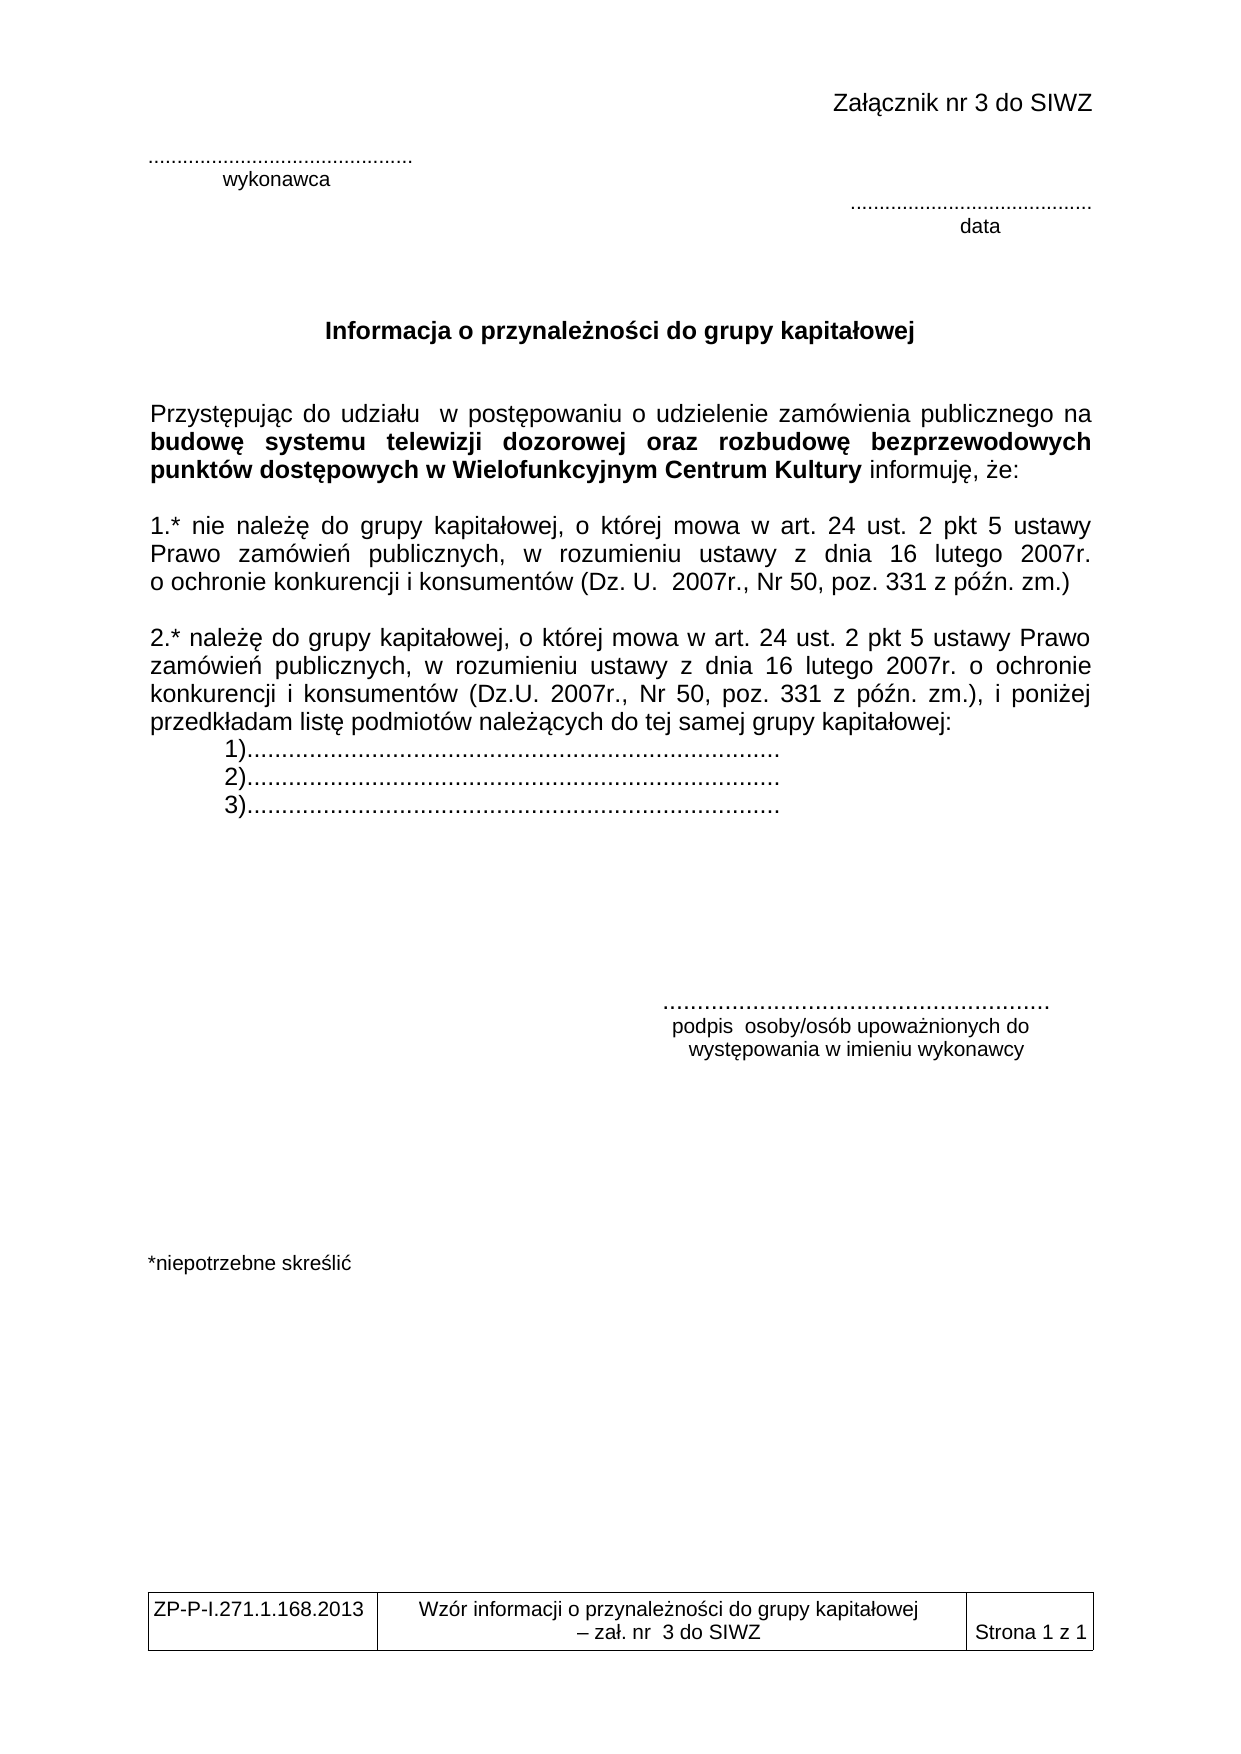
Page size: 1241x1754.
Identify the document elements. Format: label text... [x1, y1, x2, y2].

text podpis osoby/osób upoważnionych do [620, 1014, 1093, 1038]
text występowania w imieniu wykonawcy [620, 1038, 1093, 1061]
text ........................................................ [620, 986, 1093, 1014]
text wykonawca [148, 168, 1093, 191]
text *niepotrzebne skreślić [148, 1251, 1093, 1274]
subtitle Załącznik nr 3 do SIWZ [148, 89, 1093, 117]
text .............................................. [148, 144, 1093, 168]
list 2)............................................................................. [224, 763, 1093, 791]
text data [148, 214, 1093, 237]
list 3)............................................................................. [224, 791, 1093, 819]
text Informacja o przynależności do grupy kapitałowej [148, 316, 1093, 344]
list 1.* nie należę do grupy kapitałowej, o której mowa w art. 24 ust. 2 pkt 5 ustawy Prawo zamówień publicznych, w rozumieniu ustawy z dnia 16 lutego 2007r. o ochronie konkurencji i konsumentów (Dz. U. 2007r., Nr 50, poz. 331 z późn. zm.) [150, 512, 1093, 596]
list 1)............................................................................. [224, 735, 1093, 763]
list 2.* należę do grupy kapitałowej, o której mowa w art. 24 ust. 2 pkt 5 ustawy Prawo zamówień publicznych, w rozumieniu ustawy z dnia 16 lutego 2007r. o ochronie konkurencji i konsumentów (Dz.U. 2007r., Nr 50, poz. 331 z późn. zm.), i poniżej przedkładam listę podmiotów należących do tej samej grupy kapitałowej: [150, 623, 1093, 735]
text Przystępując do udziału w postępowaniu o udzielenie zamówienia publicznego na budowę systemu telewizji dozorowej oraz rozbudowę bezprzewodowych punktów dostępowych w Wielofunkcyjnym Centrum Kultury informuję, że: [150, 400, 1093, 484]
text .......................................... [148, 191, 1093, 214]
